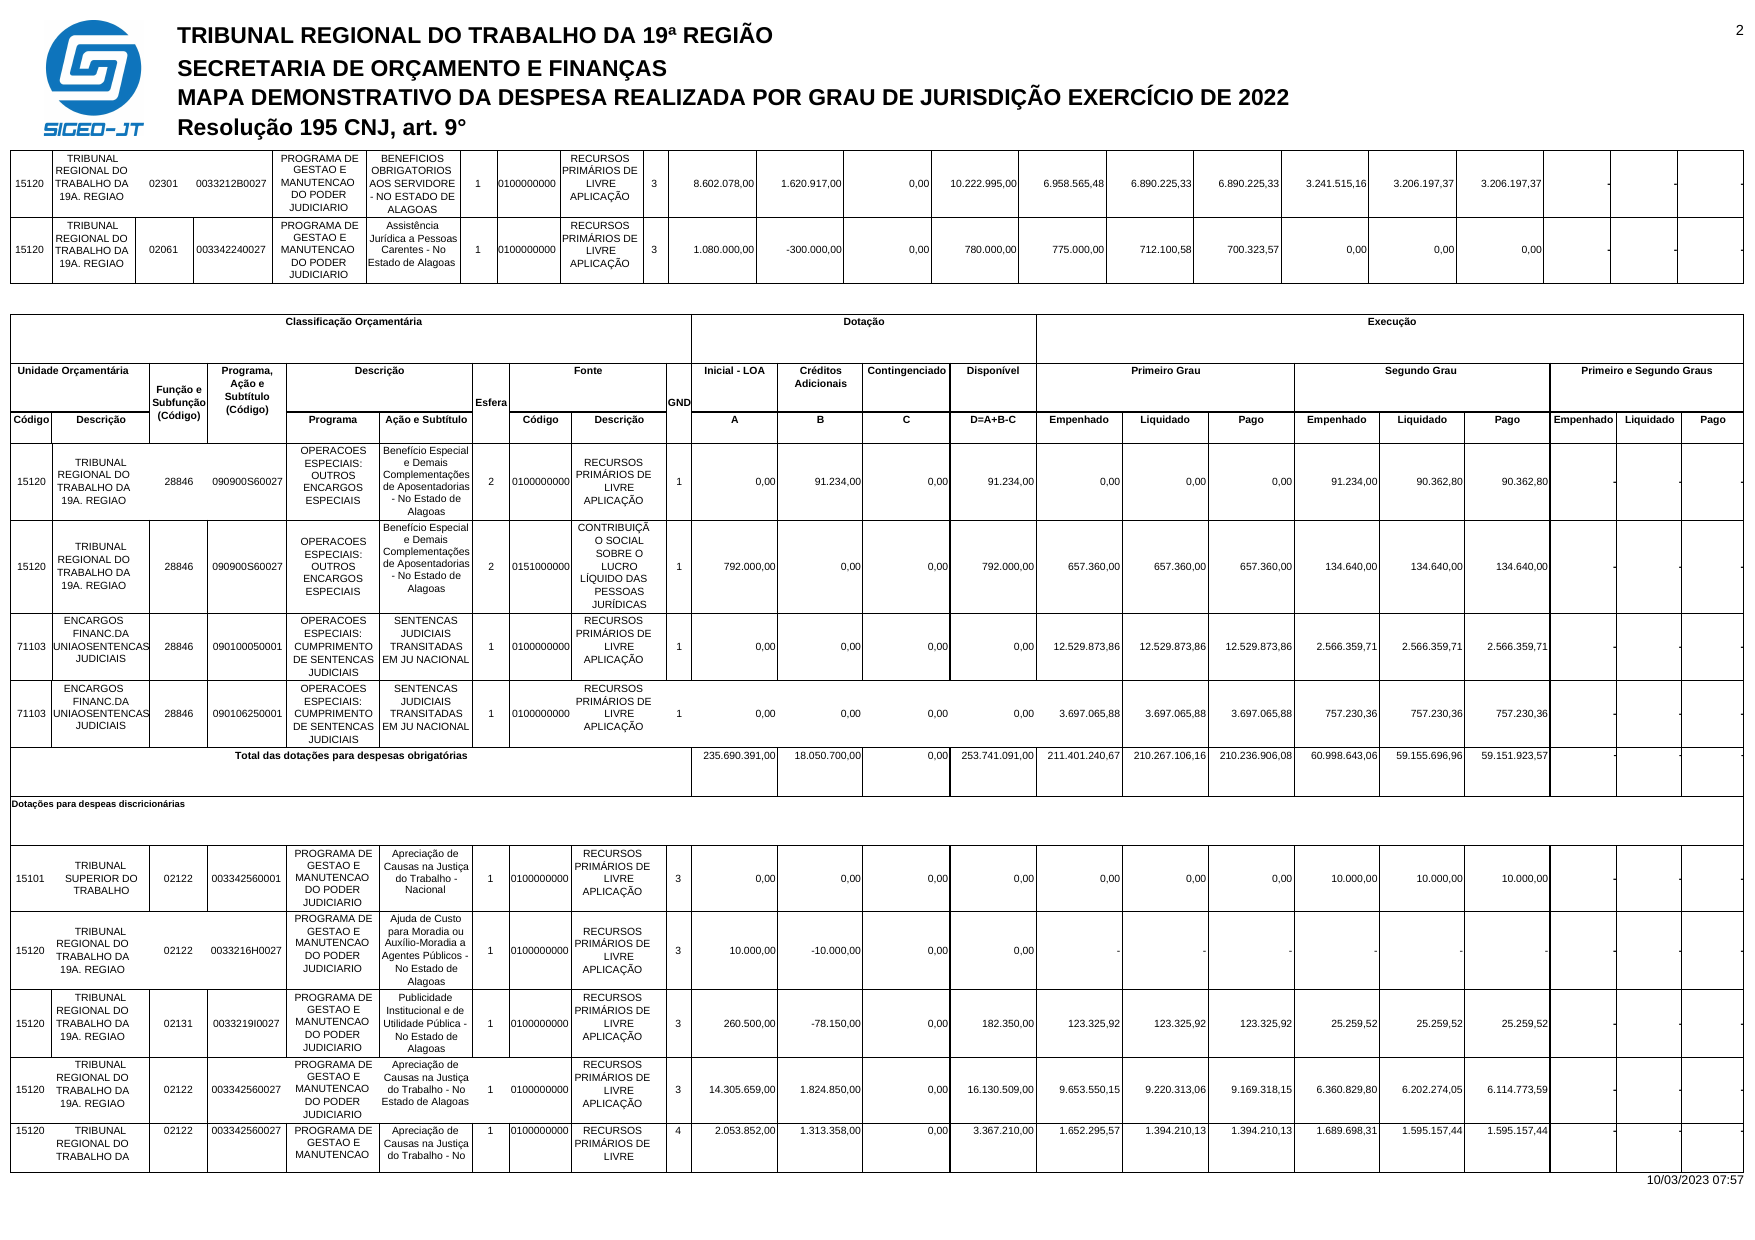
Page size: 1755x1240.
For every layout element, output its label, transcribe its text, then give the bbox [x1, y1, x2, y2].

table_cell 3 [667, 1058, 691, 1122]
table_cell 6.958.565,48 [1019, 151, 1106, 217]
table_cell 0,00 [1123, 846, 1208, 911]
table_cell Ação e Subtítulo [380, 413, 472, 443]
table_cell [667, 797, 692, 845]
table_cell 0100000000 [510, 1124, 571, 1172]
table_cell 91.234,00 [951, 444, 1036, 519]
table_cell 15120 [11, 1058, 52, 1122]
table_cell 003342240027 [194, 218, 272, 283]
table_cell 3 [667, 990, 691, 1057]
table_cell - [1295, 912, 1379, 989]
table_cell - [1682, 444, 1743, 519]
table_cell 0100000000 [498, 151, 560, 217]
table_cell 2.566.359,71 [1295, 614, 1379, 680]
table_cell TRIBUNAL REGIONAL DO TRABALHO DA 19A. REGIAO [53, 151, 135, 217]
table_cell 0,00 [863, 912, 949, 989]
table_cell - [1617, 748, 1681, 796]
table_cell 0,00 [844, 218, 931, 283]
table_cell TRIBUNAL REGIONAL DO TRABALHO DA 19A. REGIAO [53, 521, 149, 612]
table_cell 9.653.550,15 [1037, 1058, 1122, 1122]
table_cell 0,00 [1123, 444, 1208, 519]
table_cell 235.690.391,00 [692, 748, 777, 796]
table_cell 0,00 [778, 681, 863, 747]
table_cell 10.222.995,00 [932, 151, 1018, 217]
table_cell 657.360,00 [1037, 521, 1122, 612]
table_cell 1.080.000,00 [669, 218, 756, 283]
table_cell 757.230,36 [1380, 681, 1464, 747]
table_cell 6.114.773,59 [1465, 1058, 1549, 1122]
table_cell 0,00 [692, 444, 777, 519]
table_cell TRIBUNAL REGIONAL DO TRABALHO DA [52, 1124, 149, 1172]
table_cell RECURSOS PRIMÁRIOS DE LIVRE APLICAÇÃO [561, 151, 643, 217]
table_cell RECURSOS PRIMÁRIOS DE LIVRE APLICAÇÃO [572, 444, 666, 519]
table_cell 1.595.157,44 [1465, 1124, 1549, 1172]
table_cell Descrição [287, 364, 472, 411]
table_cell Empenhado [1551, 413, 1616, 443]
table_cell Empenhado [1295, 413, 1379, 443]
table_cell 28846 [150, 681, 207, 747]
table_cell - [1617, 912, 1681, 989]
table_cell 6.360.829,80 [1295, 1058, 1379, 1122]
table_cell 10.000,00 [692, 912, 777, 989]
table_cell PROGRAMA DE GESTAO E MANUTENCAO DO PODER JUDICIARIO [273, 218, 366, 283]
table_cell Liquidado [1617, 413, 1681, 443]
table_cell Liquidado [1123, 413, 1208, 443]
table_cell 6.890.225,33 [1194, 151, 1281, 217]
table_cell 210.267.106,16 [1123, 748, 1208, 796]
table_cell CONTRIBUIÇÃ O SOCIAL SOBRE O LUCRO LÍQUIDO DAS PESSOAS JURÍDICAS [572, 521, 666, 612]
table_cell PROGRAMA DE GESTAO E MANUTENCAO DO PODER JUDICIARIO [287, 912, 379, 989]
table_cell Primeiro Grau [1122, 364, 1208, 411]
table_cell - [1551, 614, 1616, 680]
table_cell 0,00 [863, 521, 949, 612]
table_cell Benefício Especial e Demais Complementações de Aposentadorias - No Estado de Alagoas [380, 444, 472, 519]
table_cell 090900S60027 [208, 521, 286, 612]
table_cell Apreciação de Causas na Justiça do Trabalho - Nacional [380, 846, 472, 911]
table_cell 003342560027 [208, 1124, 286, 1172]
table_cell [692, 797, 778, 845]
table_cell - [1551, 1058, 1616, 1122]
table_cell Fonte [510, 364, 666, 411]
table_cell 0,00 [1457, 218, 1543, 283]
table_cell 1.824.850,00 [778, 1058, 862, 1122]
table_cell 3 [644, 151, 668, 217]
table_cell 0100000000 [510, 1058, 571, 1122]
table_cell 0,00 [778, 614, 862, 680]
table_header Dotação [778, 315, 950, 362]
table_cell 91.234,00 [1295, 444, 1379, 519]
table_cell [1616, 797, 1682, 845]
table_cell - [1617, 1058, 1681, 1122]
table_cell - [1617, 846, 1681, 911]
table_cell 1 [473, 912, 509, 989]
table_cell 0,00 [778, 846, 862, 911]
table_cell 090106250001 [208, 681, 286, 747]
table_cell 1.394.210,13 [1123, 1124, 1208, 1172]
table_cell Dotações para despeas discricionárias [11, 797, 208, 845]
table_cell SENTENCAS JUDICIAIS TRANSITADAS EM JU NACIONAL [380, 614, 472, 680]
table_cell 1 [473, 681, 509, 747]
table_cell [1294, 797, 1379, 845]
table_cell - [1611, 151, 1677, 217]
table_cell Unidade Orçamentária [11, 364, 149, 411]
table_cell - [1551, 748, 1616, 796]
table_cell Ajuda de Custo para Moradia ou Auxílio-Moradia a Agentes Públicos - No Estado de Alagoas [380, 912, 472, 989]
table_cell 9.169.318,15 [1209, 1058, 1294, 1122]
table_cell 15101 [11, 846, 52, 911]
table_cell 0,00 [1369, 218, 1456, 283]
table_cell 1 [473, 846, 509, 911]
table_cell 134.640,00 [1295, 521, 1379, 612]
table_cell [1208, 797, 1294, 845]
table_cell 0,00 [692, 614, 777, 680]
table_cell 182.350,00 [951, 990, 1036, 1057]
table_cell [1465, 797, 1550, 845]
table_cell 0,00 [863, 990, 949, 1057]
table_cell 8.602.078,00 [669, 151, 756, 217]
table_cell RECURSOS PRIMÁRIOS DE LIVRE APLICAÇÃO [572, 681, 667, 747]
table_cell 12.529.873,86 [1209, 614, 1294, 680]
table_cell 02122 [150, 912, 208, 989]
table_cell [1036, 797, 1122, 845]
table_cell Função e Subfunção (Código) [150, 364, 207, 443]
table_cell 775.000,00 [1019, 218, 1106, 283]
table_cell 0,00 [863, 748, 949, 796]
table_cell -10.000,00 [778, 912, 862, 989]
table_cell - [1123, 912, 1208, 989]
table_cell 2 [473, 444, 509, 519]
table_cell 0,00 [950, 681, 1036, 747]
table_cell 14.305.659,00 [692, 1058, 777, 1122]
table_cell 71103 [11, 614, 52, 680]
table_cell PROGRAMA DE GESTAO E MANUTENCAO DO PODER JUDICIARIO [273, 151, 366, 217]
table_cell [950, 797, 1036, 845]
table_cell 1.652.295,57 [1037, 1124, 1122, 1172]
table_cell - [1551, 1124, 1616, 1172]
table_cell - [1617, 681, 1681, 747]
table_header [150, 315, 208, 362]
table_cell - [1037, 912, 1122, 989]
table_cell 780.000,00 [932, 218, 1018, 283]
table_cell 3 [667, 912, 691, 989]
table_cell [472, 748, 509, 796]
table_cell 0,00 [1209, 846, 1294, 911]
table_cell Pago [1209, 413, 1294, 443]
table_cell 90.362,80 [1380, 444, 1464, 519]
table_cell - [1678, 151, 1743, 217]
table_cell 1 [461, 218, 497, 283]
table_cell Programa, Ação e Subtítulo (Código) [208, 364, 286, 443]
table_cell 0,00 [1037, 846, 1122, 911]
table_cell Segundo Grau [1295, 364, 1465, 411]
table_cell 0100000000 [510, 912, 571, 989]
table_header [950, 315, 1036, 362]
table_cell [510, 797, 667, 845]
table_header [472, 315, 509, 362]
table_cell 1 [667, 444, 691, 519]
table_cell 0100000000 [510, 846, 571, 911]
table_cell 1.620.917,00 [757, 151, 843, 217]
table_cell 700.323,57 [1194, 218, 1281, 283]
table_cell 15120 [11, 990, 51, 1057]
table_cell - [1682, 912, 1743, 989]
table_cell - [1682, 748, 1743, 796]
table_cell Apreciação de Causas na Justiça do Trabalho - No [380, 1124, 472, 1172]
table_cell 0,00 [844, 151, 931, 217]
table_cell Pago [1465, 413, 1549, 443]
table_cell BENEFICIOS OBRIGATORIOS AOS SERVIDORE - NO ESTADO DE ALAGOAS [367, 151, 460, 217]
table_cell 0,00 [863, 1124, 949, 1172]
table_header Execução [1294, 315, 1465, 362]
table_cell - [1551, 681, 1616, 747]
table_cell OPERACOES ESPECIAIS: CUMPRIMENTO DE SENTENCAS JUDICIAIS [287, 681, 379, 747]
table_cell 003342560001 [208, 846, 286, 911]
table_cell [1037, 364, 1122, 411]
table_cell 0033212B0027 [194, 151, 272, 217]
table_cell TRIBUNAL REGIONAL DO TRABALHO DA 19A. REGIAO [53, 444, 150, 519]
table_cell 757.230,36 [1295, 681, 1379, 747]
table_cell 0,00 [951, 846, 1036, 911]
table_cell 1 [667, 681, 692, 747]
table_cell - [1551, 990, 1616, 1057]
table_cell PROGRAMA DE GESTAO E MANUTENCAO DO PODER JUDICIARIO [287, 846, 379, 911]
table_header Classificação Orçamentária [208, 315, 472, 362]
table_cell 792.000,00 [951, 521, 1036, 612]
table_cell [1208, 364, 1294, 411]
table_cell -300.000,00 [757, 218, 843, 283]
table_cell [150, 748, 208, 796]
table_cell TRIBUNAL REGIONAL DO TRABALHO DA 19A. REGIAO [52, 990, 149, 1057]
table_cell 91.234,00 [778, 444, 862, 519]
table_cell 15120 [11, 521, 52, 612]
table_cell PROGRAMA DE GESTAO E MANUTENCAO [287, 1124, 379, 1172]
table_header [510, 315, 667, 362]
table_cell 1 [473, 1124, 509, 1172]
table_cell 253.741.091,00 [951, 748, 1036, 796]
table_cell 0,00 [863, 681, 950, 747]
table_cell 712.100,58 [1107, 218, 1193, 283]
table_cell 02122 [150, 846, 207, 911]
table_cell Publicidade Institucional e de Utilidade Pública - No Estado de Alagoas [380, 990, 472, 1057]
table_cell 3.697.065,88 [1123, 681, 1208, 747]
table_cell 757.230,36 [1465, 681, 1549, 747]
table_cell 1.313.358,00 [778, 1124, 862, 1172]
table_cell - [1682, 1124, 1743, 1172]
table_cell Primeiro e Segundo Graus [1551, 364, 1743, 411]
table_cell Contingenciado [863, 364, 949, 411]
table_cell - [1617, 990, 1681, 1057]
table_cell C [863, 413, 949, 443]
table_cell - [1551, 521, 1616, 612]
table_cell [472, 797, 509, 845]
table_cell A [692, 413, 777, 443]
table_cell [1682, 797, 1743, 845]
table_cell - [1678, 218, 1743, 283]
table_cell 3.206.197,37 [1369, 151, 1456, 217]
table_cell - [1682, 614, 1743, 680]
table_cell [510, 748, 667, 796]
table_cell - [1682, 681, 1743, 747]
table_cell 12.529.873,86 [1123, 614, 1208, 680]
table_cell 25.259,52 [1380, 990, 1464, 1057]
table_cell Benefício Especial e Demais Complementações de Aposentadorias - No Estado de Alagoas [380, 521, 472, 612]
table_cell - [1465, 912, 1549, 989]
table_cell 1.689.698,31 [1295, 1124, 1379, 1172]
table_cell 1.394.210,13 [1209, 1124, 1294, 1172]
table_cell TRIBUNAL REGIONAL DO TRABALHO DA 19A. REGIAO [52, 912, 150, 989]
table_cell 28846 [150, 614, 207, 680]
table_cell 15120 [11, 151, 52, 217]
table_cell 0,00 [863, 444, 949, 519]
table_cell RECURSOS PRIMÁRIOS DE LIVRE APLICAÇÃO [572, 912, 666, 989]
table_cell 3 [667, 846, 691, 911]
table_cell Total das dotações para despesas obrigatórias [208, 748, 472, 796]
table_cell 0151000000 [510, 521, 571, 612]
table_header [692, 315, 778, 362]
table_cell 0,00 [692, 681, 778, 747]
table_cell 12.529.873,86 [1037, 614, 1122, 680]
table_cell 657.360,00 [1123, 521, 1208, 612]
table_cell Esfera [473, 364, 509, 443]
table_cell 0100000000 [510, 614, 571, 680]
table_cell 260.500,00 [692, 990, 777, 1057]
table_cell ENCARGOS FINANC.DA UNIAOSENTENCAS JUDICIAIS [53, 614, 149, 680]
table_cell 16.130.509,00 [951, 1058, 1036, 1122]
table_cell [667, 748, 691, 796]
table_cell - [1544, 218, 1610, 283]
table_cell Empenhado [1037, 413, 1122, 443]
table_cell - [1617, 521, 1681, 612]
table_cell 003342560027 [208, 1058, 286, 1122]
table_cell 0100000000 [510, 681, 572, 747]
table_cell [1465, 364, 1549, 411]
table_cell RECURSOS PRIMÁRIOS DE LIVRE APLICAÇÃO [572, 614, 666, 680]
table_cell 3.367.210,00 [951, 1124, 1036, 1172]
table_cell 90.362,80 [1465, 444, 1549, 519]
table_cell Programa [287, 413, 379, 443]
table_cell 657.360,00 [1209, 521, 1294, 612]
table_cell 25.259,52 [1295, 990, 1379, 1057]
table_cell 9.220.313,06 [1123, 1058, 1208, 1122]
table_cell Descrição [52, 413, 149, 443]
table_cell GND [667, 364, 691, 443]
table_cell 02301 [135, 151, 193, 217]
table_cell [1122, 797, 1208, 845]
table_cell 18.050.700,00 [778, 748, 862, 796]
table_cell Pago [1682, 413, 1743, 443]
table_cell 15120 [11, 444, 52, 519]
table_cell RECURSOS PRIMÁRIOS DE LIVRE [572, 1124, 666, 1172]
table_cell 211.401.240,67 [1037, 748, 1122, 796]
table_cell OPERACOES ESPECIAIS: OUTROS ENCARGOS ESPECIAIS [287, 444, 379, 519]
table_cell 123.325,92 [1037, 990, 1122, 1057]
table_cell 210.236.906,08 [1209, 748, 1294, 796]
table_header [1465, 315, 1550, 362]
table_cell 0,00 [1037, 444, 1122, 519]
table_cell [863, 797, 950, 845]
table_cell 123.325,92 [1123, 990, 1208, 1057]
table_header [1037, 315, 1122, 362]
table_cell PROGRAMA DE GESTAO E MANUTENCAO DO PODER JUDICIARIO [287, 990, 379, 1057]
table_cell PROGRAMA DE GESTAO E MANUTENCAO DO PODER JUDICIARIO [286, 1058, 379, 1122]
table_cell 2.566.359,71 [1465, 614, 1549, 680]
table_cell - [1611, 218, 1677, 283]
table_header [1122, 315, 1208, 362]
table_cell 0,00 [778, 521, 862, 612]
table_cell D=A+B-C [951, 413, 1036, 443]
table_cell 0033219I0027 [208, 990, 286, 1057]
table_cell 59.155.696,96 [1380, 748, 1464, 796]
table_cell 0,00 [1209, 444, 1294, 519]
table_cell 25.259,52 [1465, 990, 1549, 1057]
table_cell 2 [473, 521, 509, 612]
table_cell - [1682, 521, 1743, 612]
table_cell 6.202.274,05 [1380, 1058, 1464, 1122]
table_header [11, 315, 150, 362]
table_cell 10.000,00 [1465, 846, 1549, 911]
table_cell [1550, 797, 1616, 845]
table_cell 1 [667, 521, 691, 612]
table_cell 1 [473, 990, 509, 1057]
table_cell 1 [667, 614, 691, 680]
table_cell 59.151.923,57 [1465, 748, 1549, 796]
table_cell 0100000000 [498, 218, 560, 283]
table_cell Código [11, 413, 51, 443]
table_cell 090900S60027 [208, 444, 286, 519]
table_cell 3.206.197,37 [1457, 151, 1543, 217]
table_cell 792.000,00 [692, 521, 777, 612]
table_cell 02061 [136, 218, 193, 283]
table_cell 0,00 [863, 846, 949, 911]
table_header [1208, 315, 1294, 362]
table_cell RECURSOS PRIMÁRIOS DE LIVRE APLICAÇÃO [561, 218, 643, 283]
table_cell 71103 [11, 681, 51, 747]
table_cell Assistência Jurídica a Pessoas Carentes - No Estado de Alagoas [367, 218, 460, 283]
table_header [667, 315, 691, 362]
table_cell Inicial - LOA [692, 364, 777, 411]
table_cell -78.150,00 [778, 990, 862, 1057]
table_header [1550, 315, 1743, 362]
table_cell OPERACOES ESPECIAIS: CUMPRIMENTO DE SENTENCAS JUDICIAIS [287, 614, 379, 680]
table_cell - [1682, 846, 1743, 911]
table_cell - [1682, 1058, 1743, 1122]
table_cell 1 [472, 1058, 509, 1122]
table_cell 134.640,00 [1380, 521, 1464, 612]
table_cell - [1551, 444, 1616, 519]
table_cell Créditos Adicionais [778, 364, 862, 411]
table_cell 1 [473, 614, 509, 680]
table_cell SENTENCAS JUDICIAIS TRANSITADAS EM JU NACIONAL [380, 681, 472, 747]
table_cell RECURSOS PRIMÁRIOS DE LIVRE APLICAÇÃO [572, 1058, 666, 1122]
table_cell Disponível [951, 364, 1036, 411]
table_cell 0,00 [951, 614, 1036, 680]
table_cell TRIBUNAL REGIONAL DO TRABALHO DA 19A. REGIAO [52, 1058, 149, 1122]
table_cell - [1682, 990, 1743, 1057]
table_cell 6.890.225,33 [1107, 151, 1193, 217]
table_cell - [1544, 151, 1610, 217]
table_cell 10.000,00 [1380, 846, 1464, 911]
table_cell 3.241.515,16 [1282, 151, 1368, 217]
table_cell [208, 797, 472, 845]
table_cell 3.697.065,88 [1209, 681, 1294, 747]
table_cell 123.325,92 [1209, 990, 1294, 1057]
table_cell [11, 748, 150, 796]
table_cell 15120 [11, 1124, 52, 1172]
table_cell - [1551, 846, 1616, 911]
table_cell 0,00 [692, 846, 777, 911]
table_cell 10.000,00 [1295, 846, 1379, 911]
table_cell 4 [667, 1124, 691, 1172]
table_cell - [1380, 912, 1464, 989]
table_cell 2.053.852,00 [692, 1124, 777, 1172]
table_cell 28846 [150, 444, 208, 519]
table_cell TRIBUNAL SUPERIOR DO TRABALHO [52, 846, 149, 911]
table_cell RECURSOS PRIMÁRIOS DE LIVRE APLICAÇÃO [572, 846, 666, 911]
table_cell 1 [461, 151, 497, 217]
table_cell [1379, 797, 1465, 845]
table_cell 0,00 [1282, 218, 1368, 283]
table_cell 0,00 [863, 1058, 949, 1122]
table_cell 28846 [150, 521, 207, 612]
table_cell - [1617, 1124, 1681, 1172]
table_cell - [1209, 912, 1294, 989]
table_cell 02122 [150, 1058, 207, 1122]
table_cell 2.566.359,71 [1380, 614, 1464, 680]
table_cell Código [510, 413, 571, 443]
table_cell OPERACOES ESPECIAIS: OUTROS ENCARGOS ESPECIAIS [287, 521, 379, 612]
table_cell 1.595.157,44 [1380, 1124, 1464, 1172]
table_cell Apreciação de Causas na Justiça do Trabalho - No Estado de Alagoas [379, 1058, 472, 1122]
table_cell 0033216H0027 [208, 912, 286, 989]
table_cell 3 [644, 218, 668, 283]
table_cell 090100050001 [208, 614, 286, 680]
table_cell TRIBUNAL REGIONAL DO TRABALHO DA 19A. REGIAO [53, 218, 135, 283]
table_cell 60.998.643,06 [1295, 748, 1379, 796]
table_cell [778, 797, 863, 845]
table_cell - [1617, 444, 1681, 519]
table_cell ENCARGOS FINANC.DA UNIAOSENTENCAS JUDICIAIS [52, 681, 149, 747]
table_cell 134.640,00 [1465, 521, 1549, 612]
table_cell 0100000000 [510, 990, 571, 1057]
table_cell - [1551, 912, 1616, 989]
table_cell - [1617, 614, 1681, 680]
table_cell 0100000000 [510, 444, 571, 519]
table_cell RECURSOS PRIMÁRIOS DE LIVRE APLICAÇÃO [572, 990, 666, 1057]
table_cell 02131 [150, 990, 207, 1057]
table_cell 0,00 [863, 614, 949, 680]
table_cell Liquidado [1380, 413, 1464, 443]
table_cell 15120 [11, 912, 52, 989]
table_cell Descrição [572, 413, 666, 443]
table_cell 3.697.065,88 [1036, 681, 1122, 747]
table_cell 02122 [150, 1124, 207, 1172]
table_cell 0,00 [951, 912, 1036, 989]
table_cell 15120 [11, 218, 52, 283]
table_cell B [778, 413, 862, 443]
